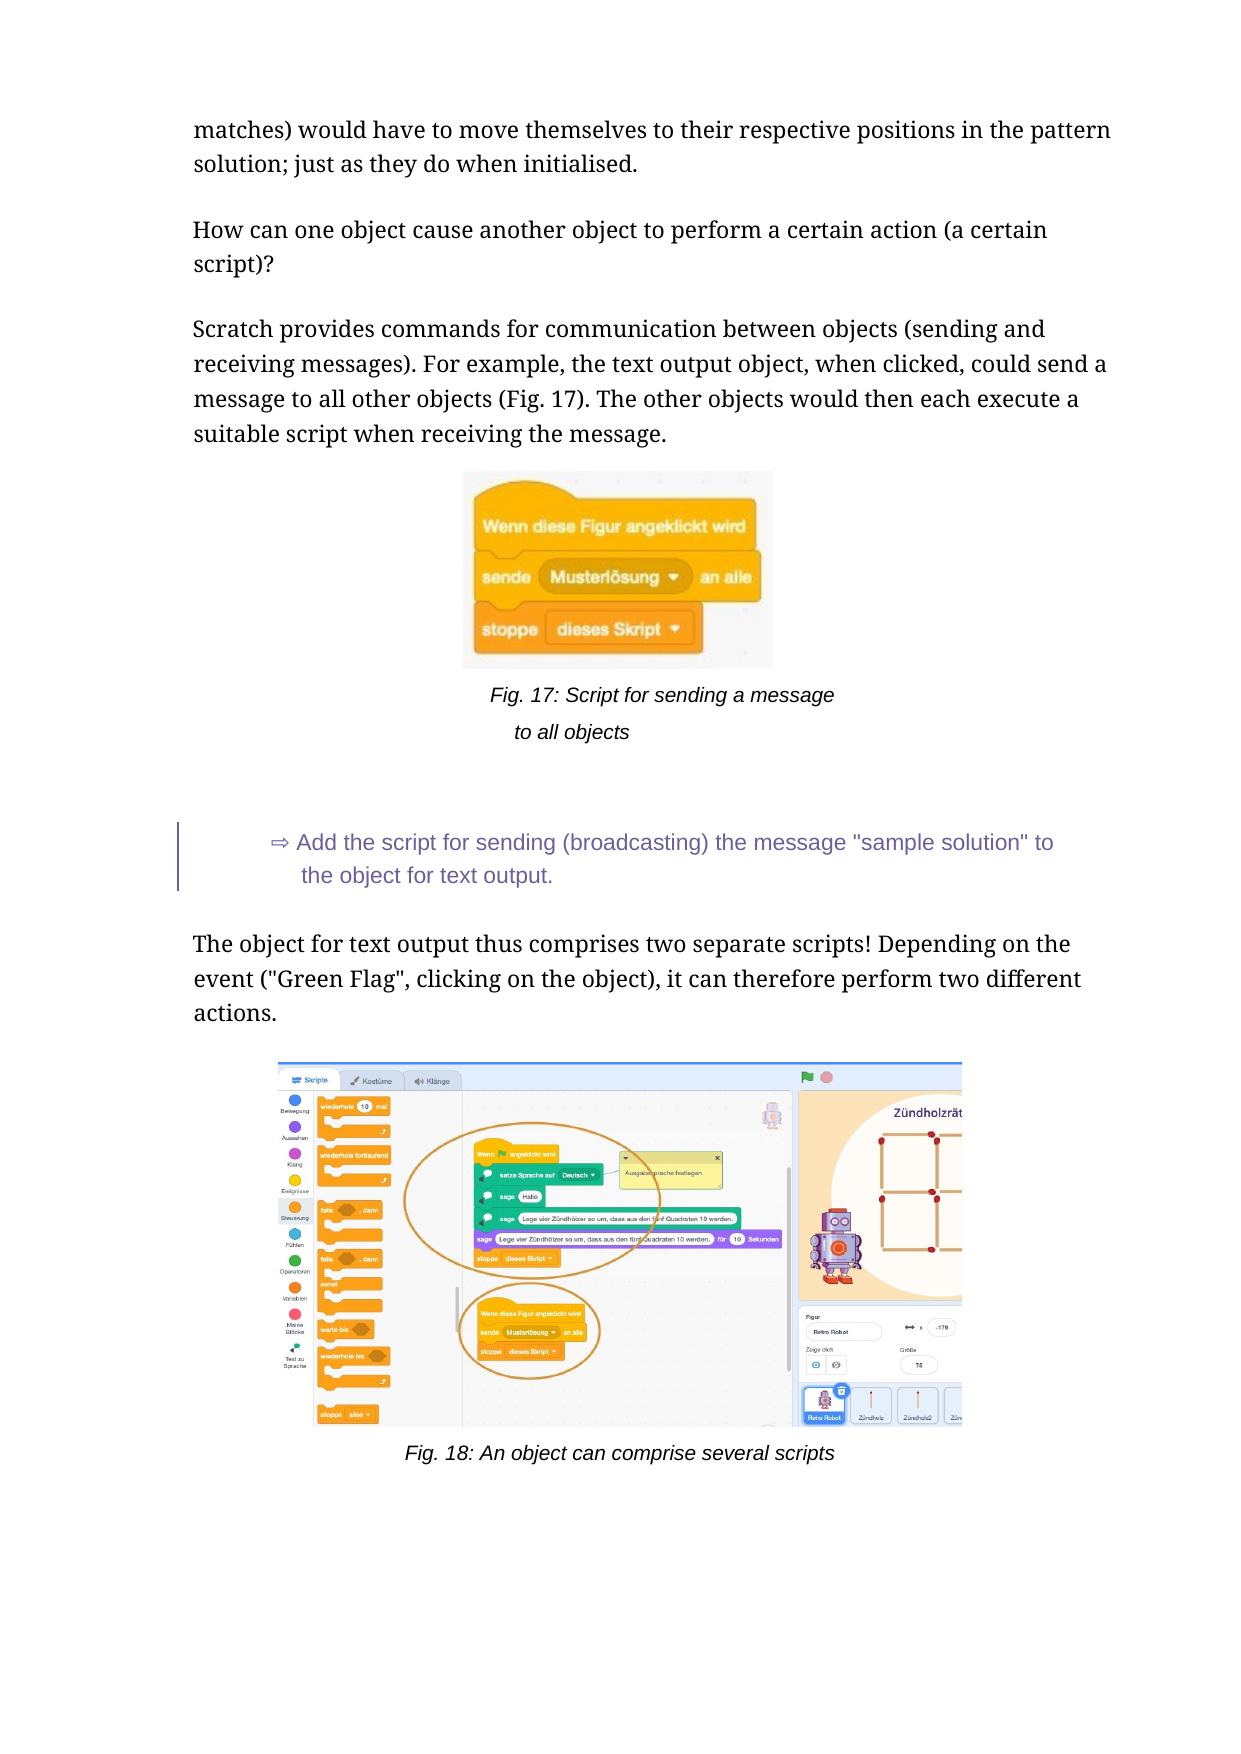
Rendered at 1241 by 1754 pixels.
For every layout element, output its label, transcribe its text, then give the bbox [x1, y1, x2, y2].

text Fig. 17: Script for sending a message to all objects [490, 683, 837, 744]
picture [278, 1062, 963, 1427]
text The object for text output thus comprises two separate scripts! Depending on the event ("Green Flag", clicking on the object), it can therefore perform two different actions. [192, 928, 1122, 1028]
text matches) would have to move themselves to their respective positions in the pattern solution; just as they do when initialised. [192, 114, 1122, 179]
text Scratch provides commands for communication between objects (sending and receiving messages). For example, the text output object, when clicked, could send a message to all other objects (Fig. 17). The other objects would then each execute a suitable script when receiving the message. [192, 313, 1122, 449]
text How can one object cause another object to perform a certain action (a certain script)? [192, 213, 1122, 279]
text ⇨ Add the script for sending (broadcasting) the message "sample solution" to the object for text output. [190, 828, 1076, 888]
text Fig. 18: An object can comprise several scripts [404, 1441, 1122, 1464]
picture [462, 471, 774, 669]
